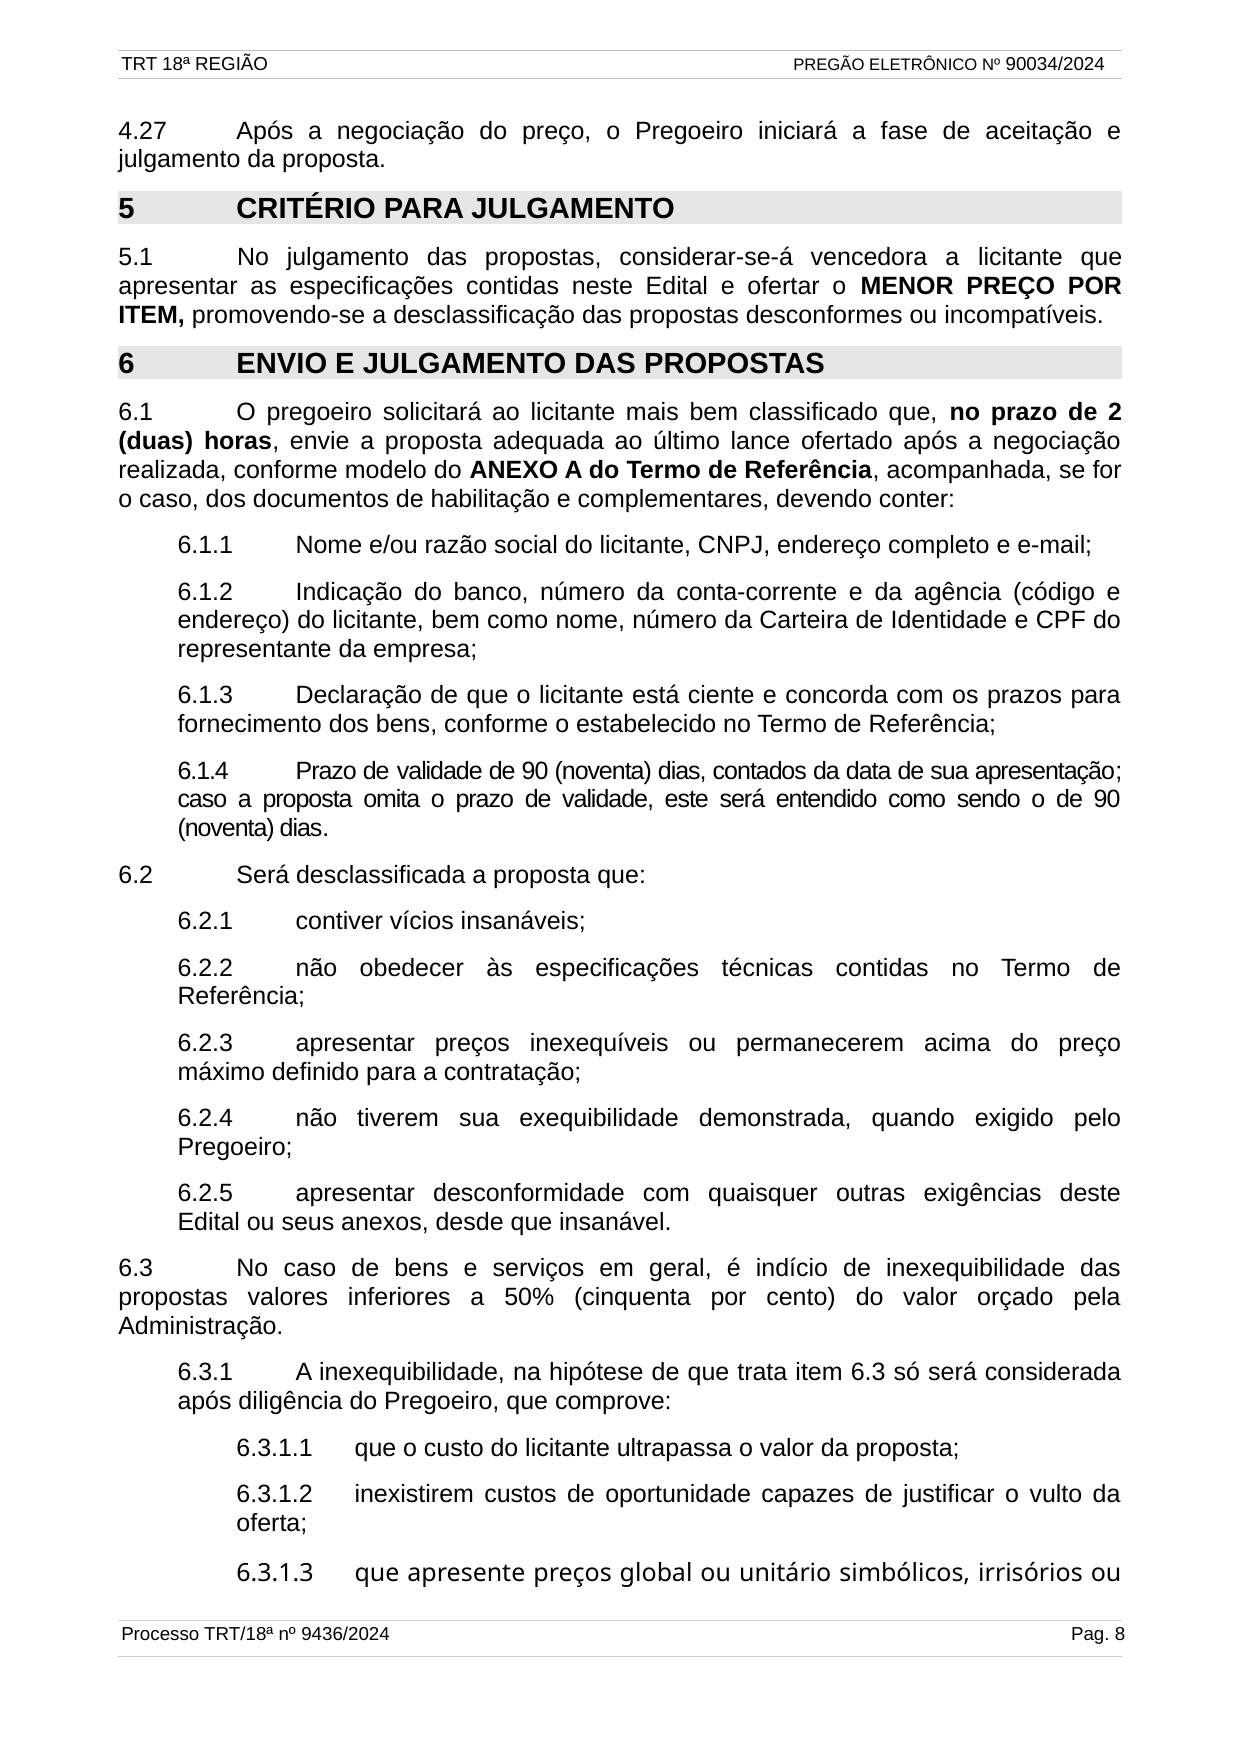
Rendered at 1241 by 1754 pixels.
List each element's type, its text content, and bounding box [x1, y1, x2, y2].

text 6.3.1.2 inexistirem custos de oportunidade capazes de justificar o vulto da oferta; [236, 1479, 1122, 1536]
text 6.2.5 apresentar desconformidade com quaisquer outras exigências deste Edital ou seus anexos, desde que insanável. [177, 1178, 1122, 1236]
text 5 CRITÉRIO PARA JULGAMENTO [118, 191, 1122, 224]
text 6.1.2 Indicação do banco, número da conta-corrente e da agência (código e endereço) do licitante, bem como nome, número da Carteira de Identidade e CPF do representante da empresa; [177, 576, 1122, 663]
text 4.27 Após a negociação do preço, o Pregoeiro iniciará a fase de aceitação e julgamento da proposta. [118, 116, 1122, 173]
text 6.3.1.3 que apresente preços global ou unitário simbólicos, irrisórios ou [236, 1554, 1122, 1588]
text 6 ENVIO E JULGAMENTO DAS PROPOSTAS [118, 346, 1122, 379]
text 6.1.1 Nome e/ou razão social do licitante, CNPJ, endereço completo e e-mail; [177, 530, 1122, 559]
text 6.3 No caso de bens e serviços em geral, é indício de inexequibilidade das propostas valores inferiores a 50% (cinquenta por cento) do valor orçado pela Administração. [118, 1253, 1122, 1339]
text 5.1 No julgamento das propostas, considerar-se-á vencedora a licitante que apresentar as especificações contidas neste Edital e ofertar o MENOR PREÇO POR ITEM, promovendo-se a desclassificação das propostas desconformes ou incompatíveis. [118, 242, 1122, 328]
text 6.2.4 não tiverem sua exequibilidade demonstrada, quando exigido pelo Pregoeiro; [177, 1103, 1122, 1160]
text 6.3.1.1 que o custo do licitante ultrapassa o valor da proposta; [236, 1432, 1122, 1461]
text 6.2 Será desclassificada a proposta que: [118, 859, 1122, 888]
text 6.2.3 apresentar preços inexequíveis ou permanecerem acima do preço máximo definido para a contratação; [177, 1028, 1122, 1085]
text 6.1 O pregoeiro solicitará ao licitante mais bem classificado que, no prazo de 2 (duas) horas, envie a proposta adequada ao último lance ofertado após a negociação realizada, conforme modelo do ANEXO A do Termo de Referência, acompanhada, se for o caso, dos documentos de habilitação e complementares, devendo conter: [118, 397, 1122, 512]
text 6.3.1 A inexequibilidade, na hipótese de que trata item 6.3 só será considerada após diligência do Pregoeiro, que comprove: [177, 1357, 1122, 1415]
text 6.1.3 Declaração de que o licitante está ciente e concorda com os prazos para fornecimento dos bens, conforme o estabelecido no Termo de Referência; [177, 680, 1122, 738]
text 6.2.1 contiver vícios insanáveis; [177, 906, 1122, 935]
text 6.2.2 não obedecer às especificações técnicas contidas no Termo de Referência; [177, 952, 1122, 1010]
text 6.1.4 Prazo de validade de 90 (noventa) dias, contados da data de sua apresentação; caso a proposta omita o prazo de validade, este será entendido como sendo o de 90 (noventa) dias. [177, 756, 1122, 842]
